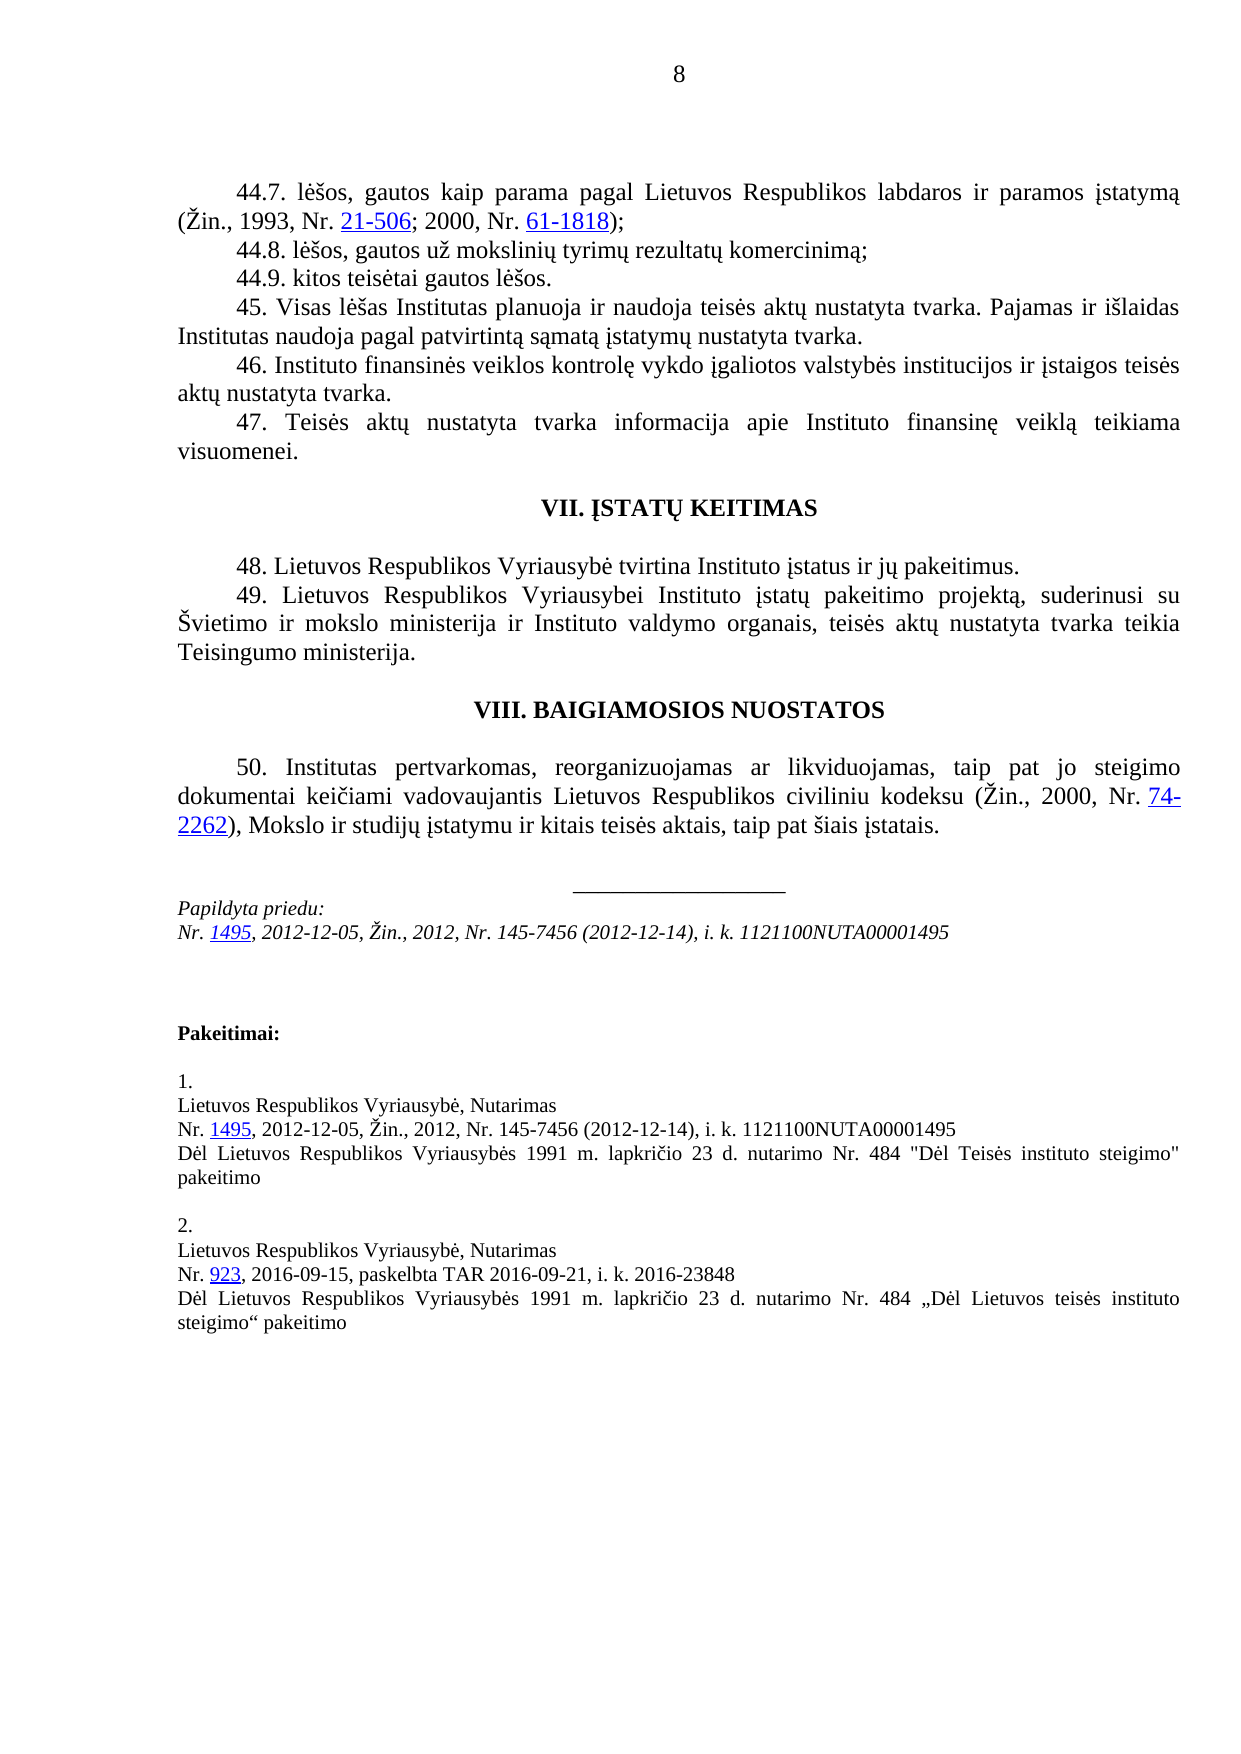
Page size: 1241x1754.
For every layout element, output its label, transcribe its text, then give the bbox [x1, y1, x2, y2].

text 46. Instituto finansinės veiklos kontrolę vykdo įgaliotos valstybės institucijos ir įstaigos teisės aktų nustatyta tvarka. [177, 350, 1181, 407]
text 47. Teisės aktų nustatyta tvarka informacija apie Instituto finansinę veiklą teikiama visuomenei. [177, 407, 1181, 465]
text Lietuvos Respublikos Vyriausybė, Nutarimas [177, 1237, 1181, 1262]
text 2. [177, 1213, 1181, 1237]
text 48. Lietuvos Respublikos Vyriausybė tvirtina Instituto įstatus ir jų pakeitimus. [177, 551, 1181, 580]
text 44.9. kitos teisėtai gautos lėšos. [177, 263, 1181, 292]
text 44.8. lėšos, gautos už mokslinių tyrimų rezultatų komercinimą; [177, 235, 1181, 263]
text VII. įstatų keitimAS [177, 493, 1181, 522]
text Nr. 1495, 2012-12-05, Žin., 2012, Nr. 145-7456 (2012-12-14), i. k. 1121100NUTA00001495 [177, 1117, 1181, 1141]
text 49. Lietuvos Respublikos Vyriausybei Instituto įstatų pakeitimo projektą, suderinusi su Švietimo ir mokslo ministerija ir Instituto valdymo organais, teisės aktų nustatyta tvarka teikia Teisingumo ministerija. [177, 580, 1181, 666]
text Dėl Lietuvos Respublikos Vyriausybės 1991 m. lapkričio 23 d. nutarimo Nr. 484 "Dėl Teisės instituto steigimo" pakeitimo [177, 1141, 1181, 1189]
text 45. Visas lėšas Institutas planuoja ir naudoja teisės aktų nustatyta tvarka. Pajamas ir išlaidas Institutas naudoja pagal patvirtintą sąmatą įstatymų nustatyta tvarka. [177, 292, 1181, 350]
text Dėl Lietuvos Respublikos Vyriausybės 1991 m. lapkričio 23 d. nutarimo Nr. 484 „Dėl Lietuvos teisės instituto steigimo“ pakeitimo [177, 1286, 1181, 1334]
text Nr. 923, 2016-09-15, paskelbta TAR 2016-09-21, i. k. 2016-23848 [177, 1262, 1181, 1286]
text 1. [177, 1069, 1181, 1093]
text Pakeitimai: [177, 1021, 1181, 1045]
text Nr. 1495, 2012-12-05, Žin., 2012, Nr. 145-7456 (2012-12-14), i. k. 1121100NUTA00001495 [177, 920, 1181, 944]
text 50. Institutas pertvarkomas, reorganizuojamas ar likviduojamas, taip pat jo steigimo dokumentai keičiami vadovaujantis Lietuvos Respublikos civiliniu kodeksu (Žin., 2000, Nr. 74-2262), Mokslo ir studijų įstatymu ir kitais teisės aktais, taip pat šiais įstatais. [177, 752, 1181, 838]
text VIII. BAIGIAMOSIOS NUOSTATOS [177, 695, 1181, 723]
text Lietuvos Respublikos Vyriausybė, Nutarimas [177, 1093, 1181, 1117]
text Papildyta priedu: [177, 896, 1181, 920]
text _________________ [177, 867, 1181, 896]
text 44.7. lėšos, gautos kaip parama pagal Lietuvos Respublikos labdaros ir paramos įstatymą (Žin., 1993, Nr. 21-506; 2000, Nr. 61-1818); [177, 177, 1181, 235]
